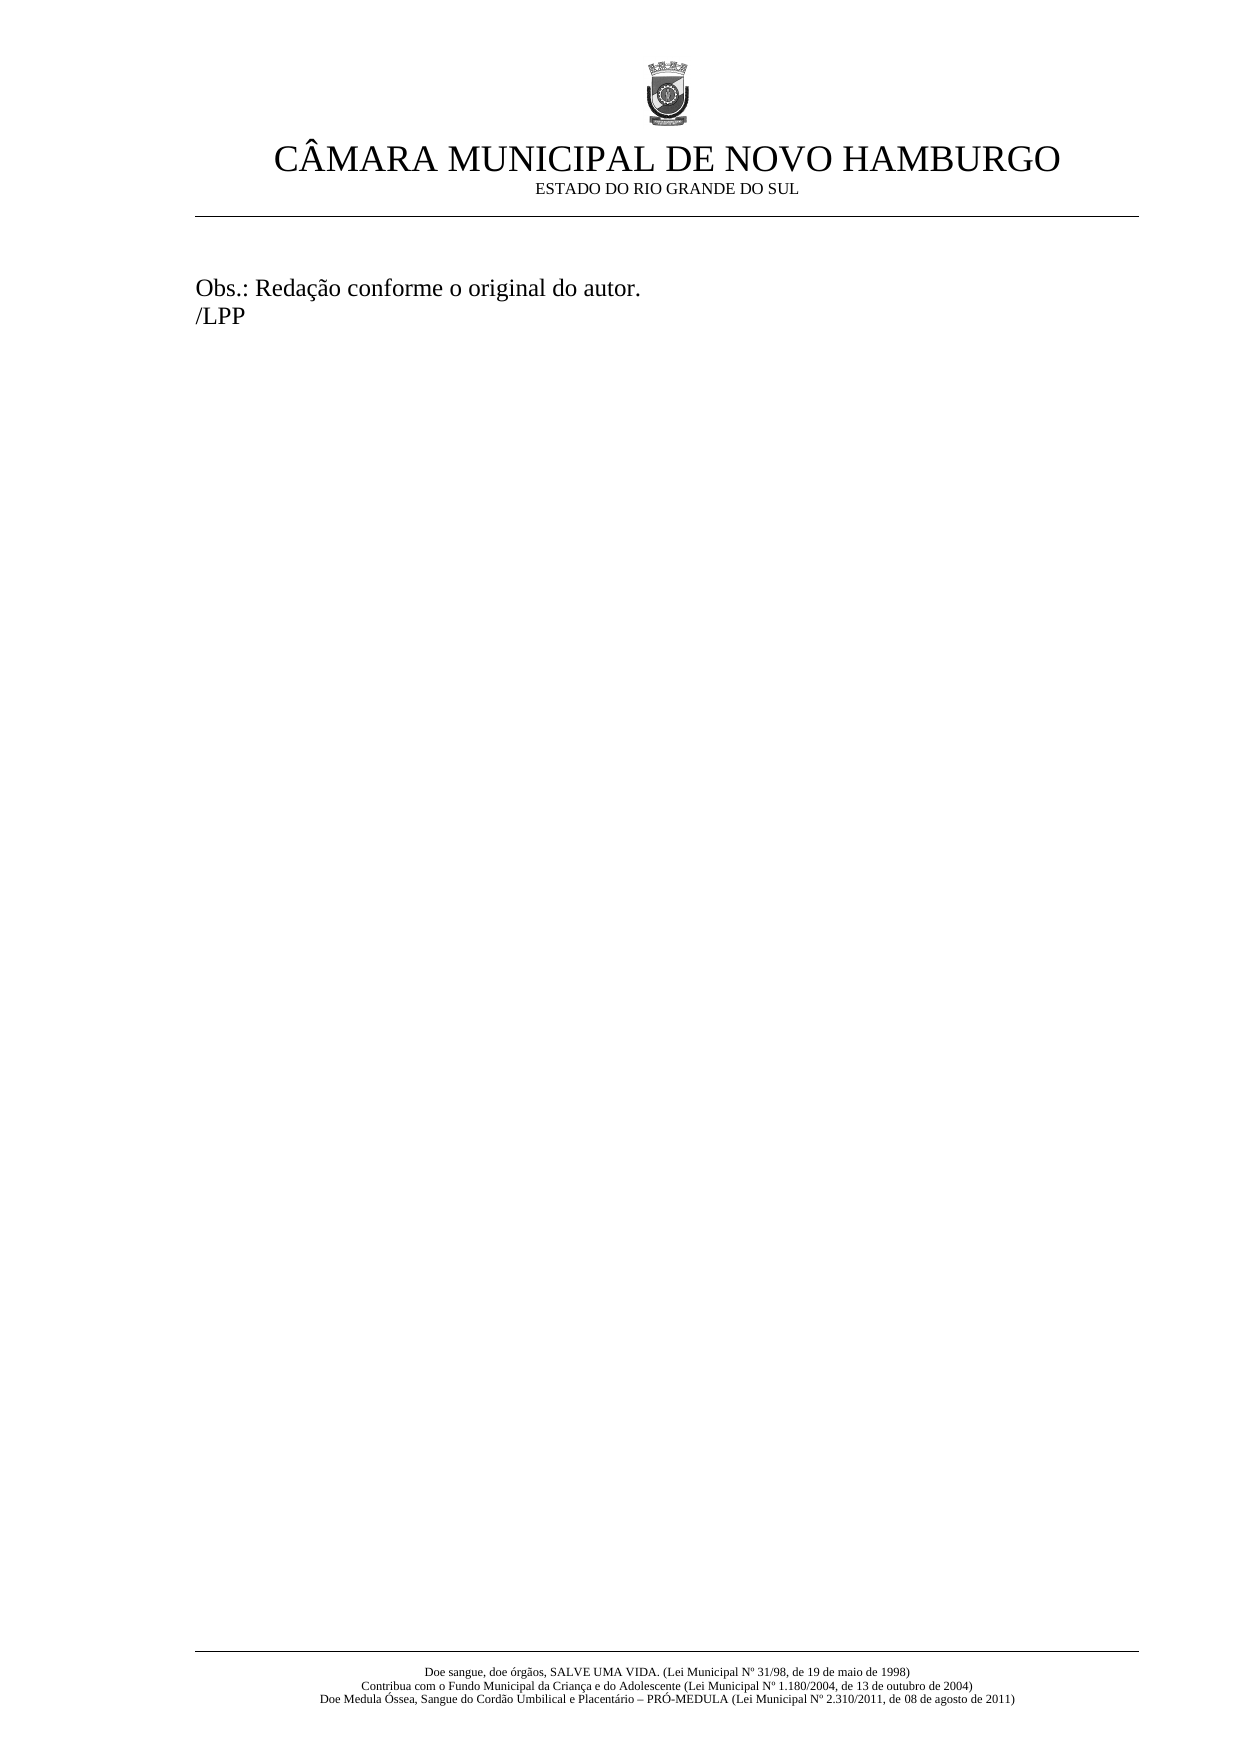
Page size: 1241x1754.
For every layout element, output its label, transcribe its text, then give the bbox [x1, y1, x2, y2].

text /LPP [195, 302, 1139, 330]
text Obs.: Redação conforme o original do autor. [195, 274, 1139, 302]
